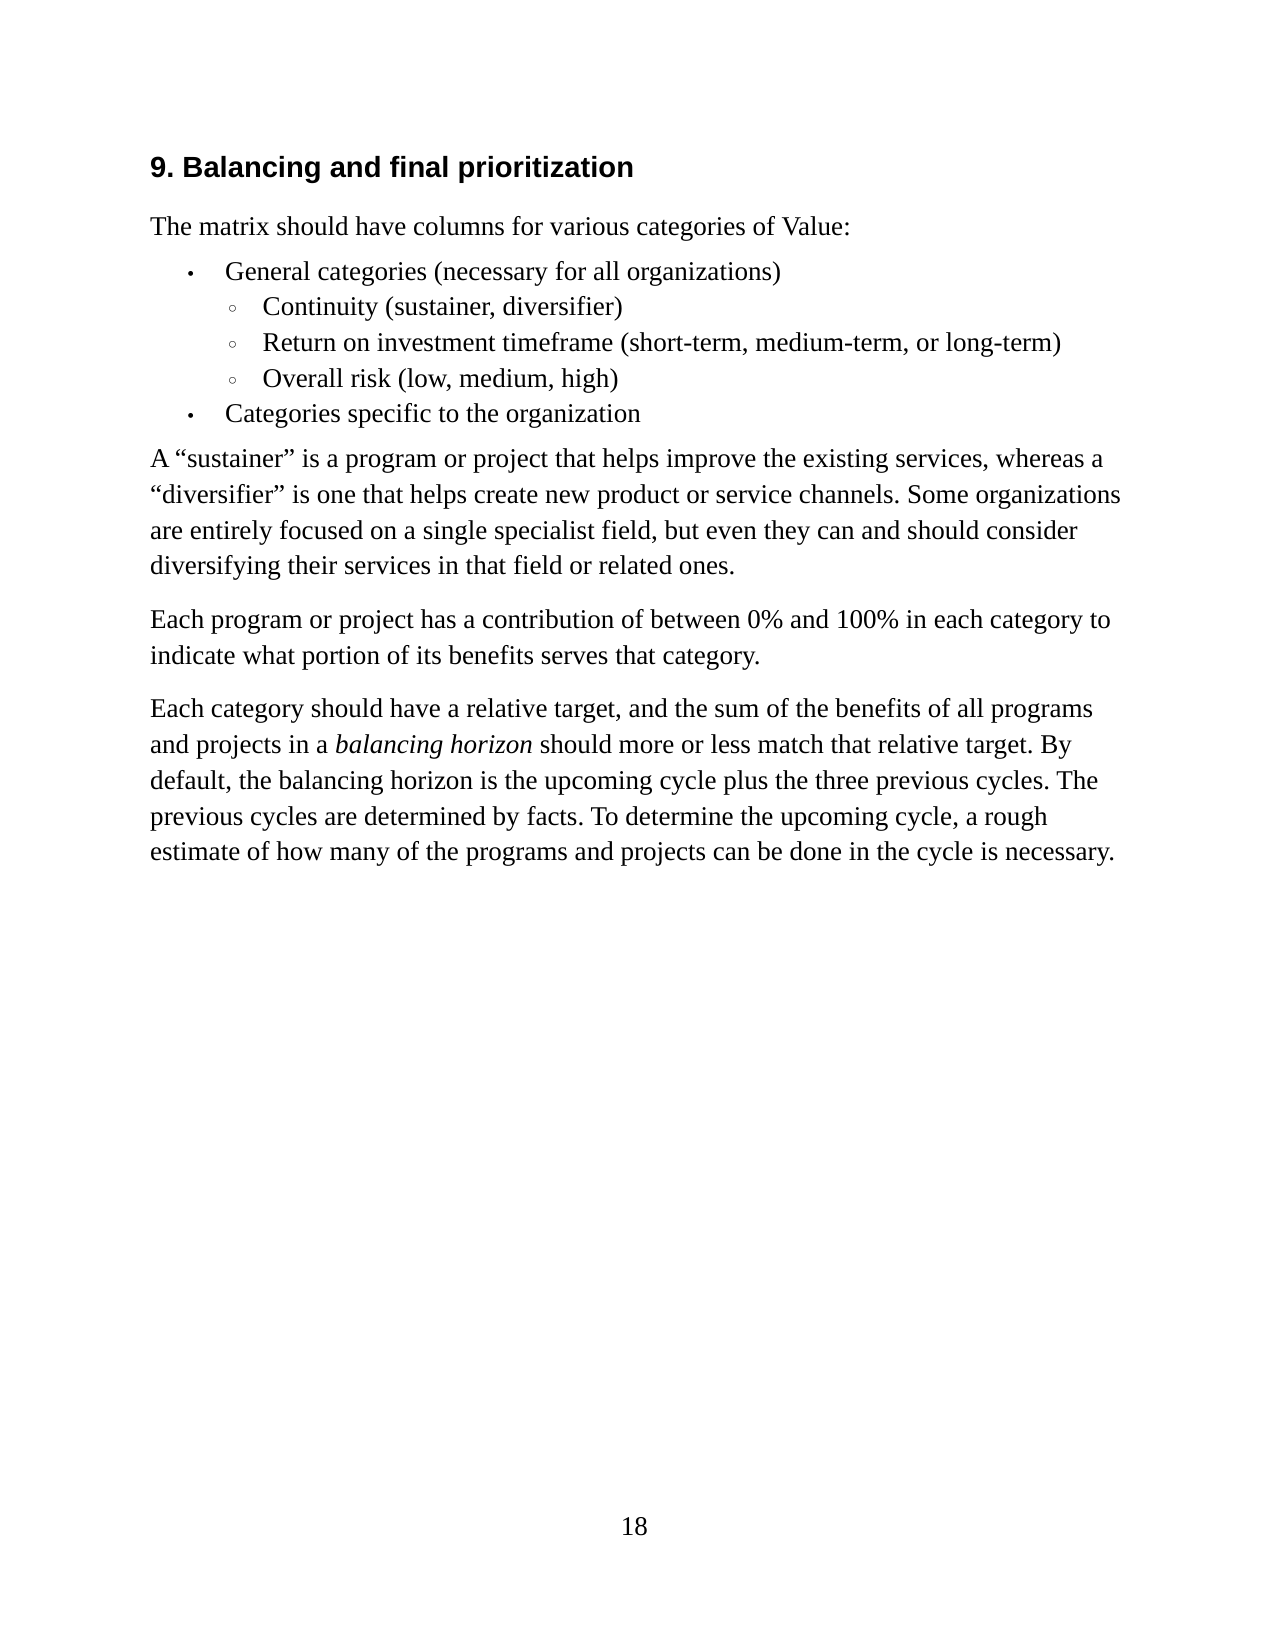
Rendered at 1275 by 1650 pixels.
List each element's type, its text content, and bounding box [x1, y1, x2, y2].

text A “sustainer” is a program or project that helps improve the existing services, whereas a “diversifier” is one that helps create new product or service channels. Some organizations are entirely focused on a single specialist field, but even they can and should consider diversifying their services in that field or related ones. [150, 442, 1125, 581]
text Each category should have a relative target, and the sum of the benefits of all programs and projects in a balancing horizon should more or less match that relative target. By default, the balancing horizon is the upcoming cycle plus the three previous cycles. The previous cycles are determined by facts. To determine the upcoming cycle, a rough estimate of how many of the programs and projects can be done in the cycle is necessary. [150, 692, 1125, 867]
subtitle 9. Balancing and final prioritization [150, 150, 1125, 183]
text The matrix should have columns for various categories of Value: [150, 210, 1125, 241]
list Categories specific to the organization [187, 398, 1125, 429]
list Overall risk (low, medium, high) [225, 362, 1125, 393]
list Continuity (sustainer, diversifier) [225, 290, 1125, 322]
list Return on investment timeframe (short-term, medium-term, or long-term) [225, 326, 1125, 357]
text Each program or project has a contribution of between 0% and 100% in each category to indicate what portion of its benefits serves that category. [150, 603, 1125, 670]
list General categories (necessary for all organizations) [187, 255, 1125, 286]
